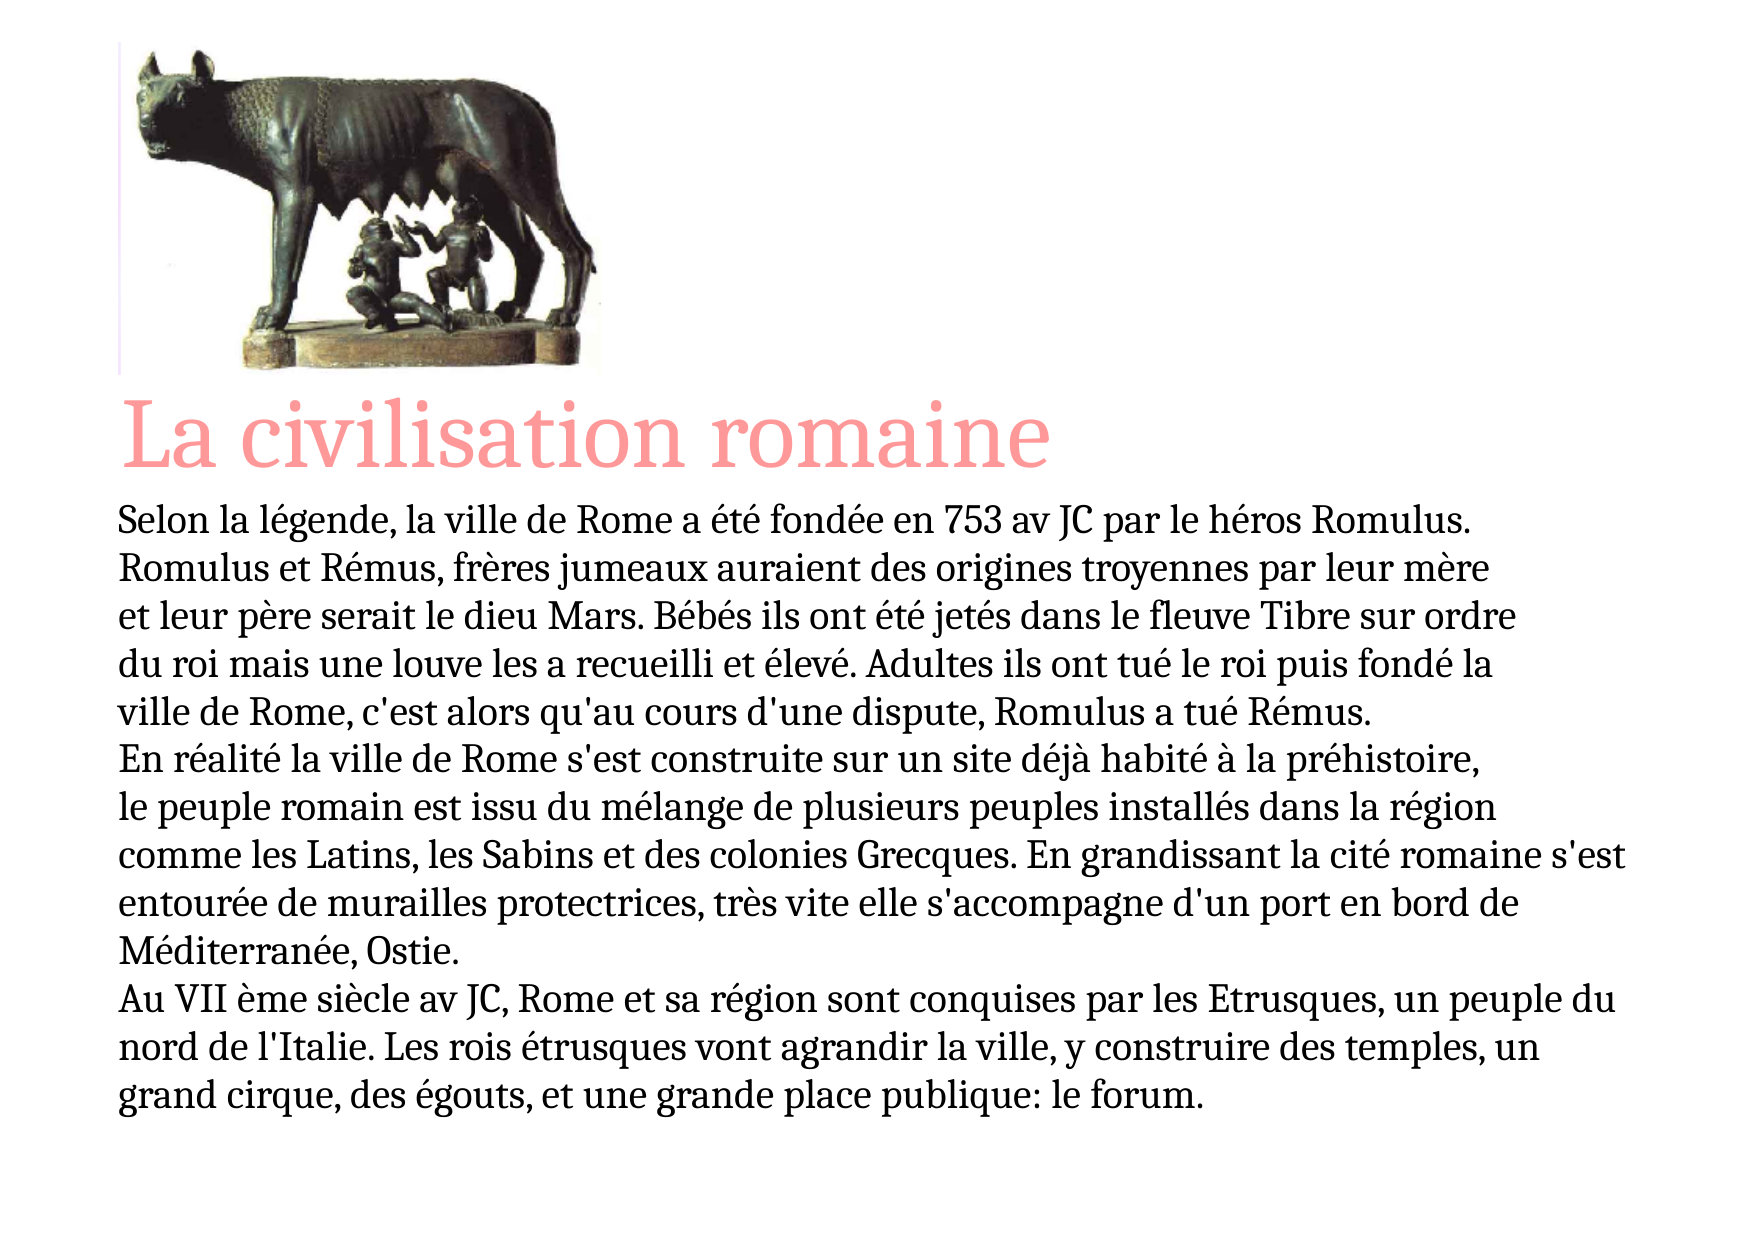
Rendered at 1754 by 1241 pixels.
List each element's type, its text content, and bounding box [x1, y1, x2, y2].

text Au VII ème siècle av JC, Rome et sa région sont conquises par les Etrusques, un peuple du nord de l'Italie. Les rois étrusques vont agrandir la ville, y construire des temples, un grand cirque, des égouts, et une grande place publique: le forum. [118, 975, 1636, 1119]
text Romulus et Rémus, frères jumeaux auraient des origines troyennes par leur mère [118, 544, 1636, 592]
picture [118, 42, 601, 375]
text ville de Rome, c'est alors qu'au cours d'une dispute, Romulus a tué Rémus. [118, 687, 1636, 735]
text du roi mais une louve les a recueilli et élevé. Adultes ils ont tué le roi puis fondé la [118, 639, 1636, 687]
text En réalité la ville de Rome s'est construite sur un site déjà habité à la préhistoire, [118, 735, 1636, 783]
text le peuple romain est issu du mélange de plusieurs peuples installés dans la région [118, 783, 1636, 831]
text et leur père serait le dieu Mars. Bébés ils ont été jetés dans le fleuve Tibre sur ordre [118, 592, 1636, 639]
text comme les Latins, les Sabins et des colonies Grecques. En grandissant la cité romaine s'est entourée de murailles protectrices, très vite elle s'accompagne d'un port en bord de Méditerranée, Ostie. [118, 831, 1636, 975]
text Selon la légende, la ville de Rome a été fondée en 753 av JC par le héros Romulus. [118, 496, 1636, 544]
table_header La civilisation romaine [118, 375, 1101, 496]
